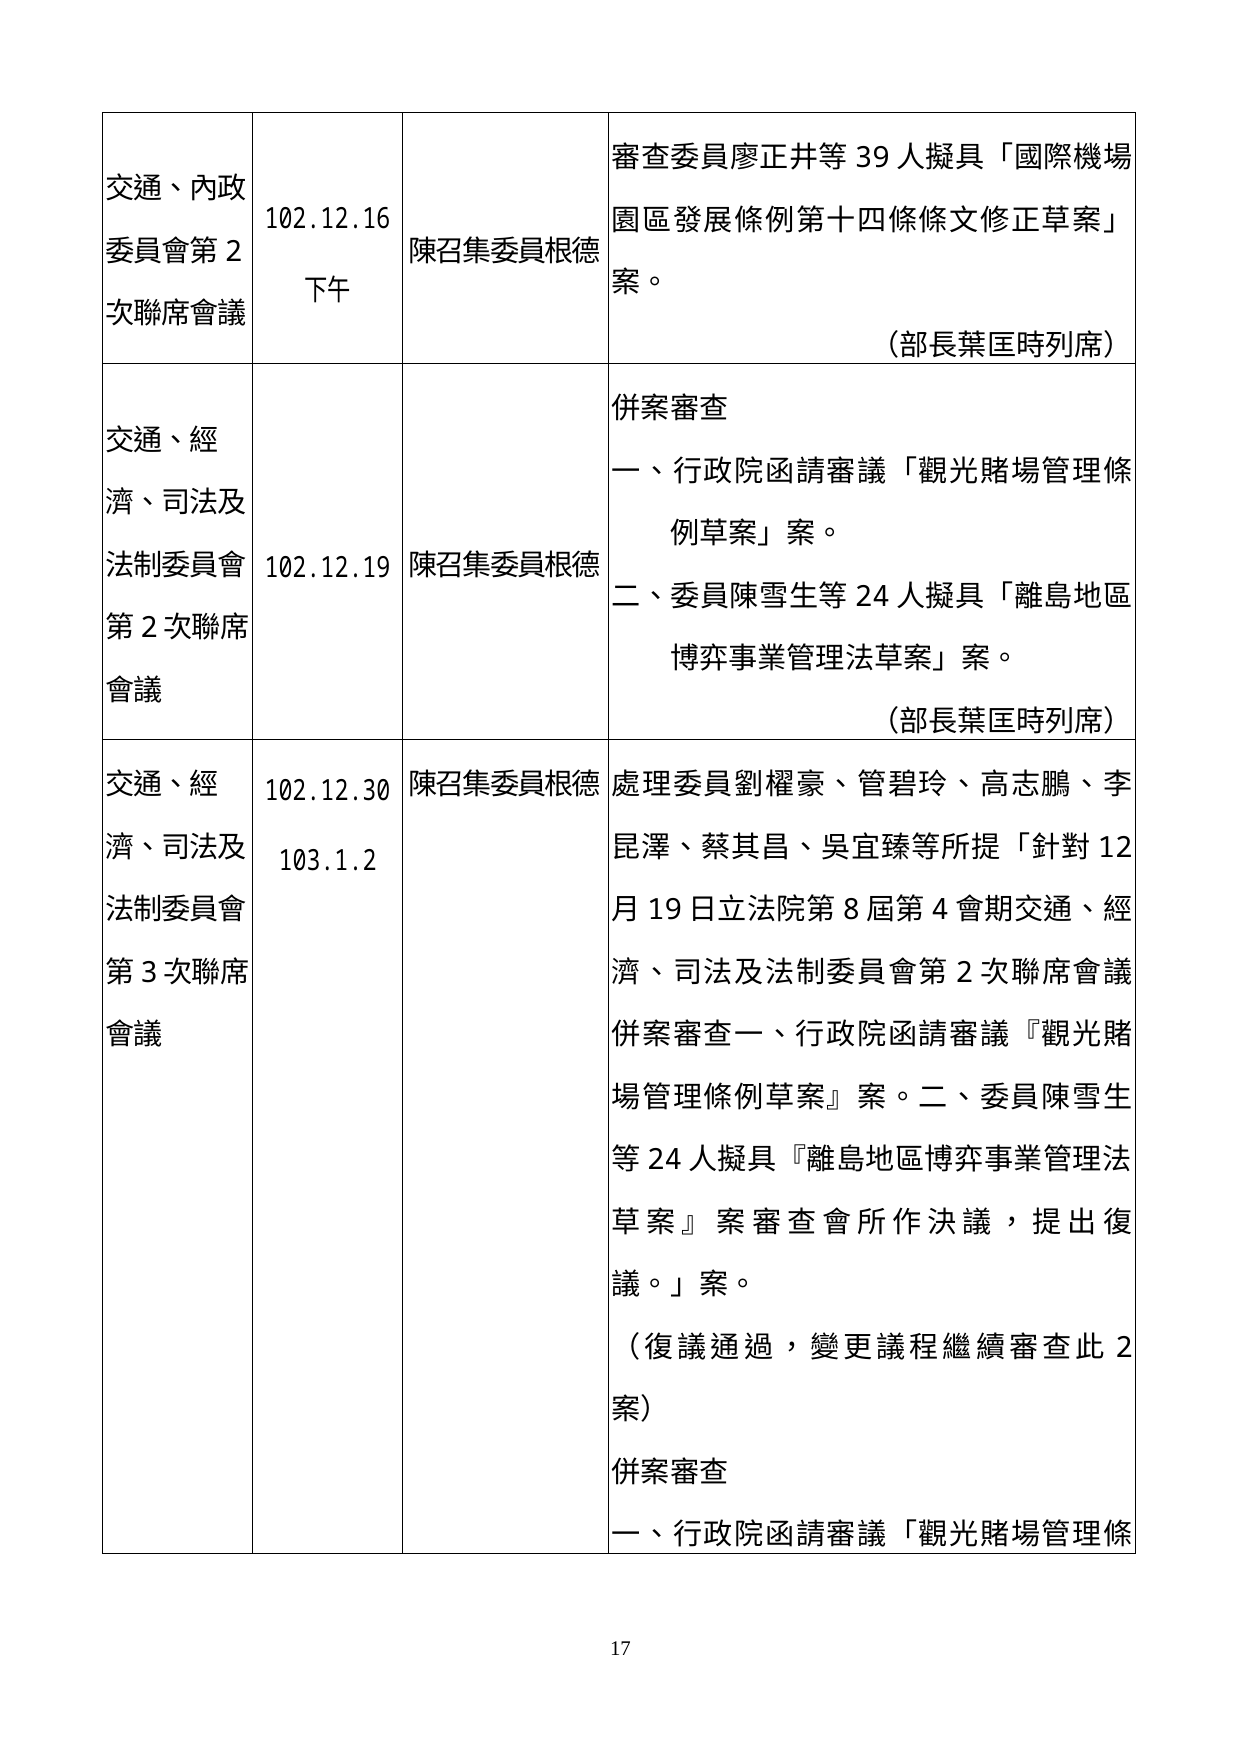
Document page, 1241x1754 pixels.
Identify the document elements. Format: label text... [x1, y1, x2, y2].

table_cell 交通、內政委員會第2次聯席會議 [103, 113, 252, 363]
table_cell 併案審查 一、行政院函請審議「觀光賭場管理條例草案」案。 二、委員陳雪生等24人擬具「離島地區博弈事業管理法草案」案。 （部長葉匡時列席） [609, 364, 1135, 739]
table_cell 陳召集委員根德 [403, 113, 608, 363]
table_cell 交通、經濟、司法及法制委員會第3次聯席會議 [103, 740, 252, 1553]
table_cell 交通、經濟、司法及法制委員會第2次聯席會議 [103, 364, 252, 739]
table_cell 處理委員劉櫂豪、管碧玲、高志鵬、李昆澤、蔡其昌、吳宜臻等所提「針對12月19日立法院第8屆第4會期交通、經濟、司法及法制委員會第2次聯席會議併案審查一、行政院函請審議『觀光賭場管理條例草案』案。二、委員陳雪生等24人擬具『離島地區博弈事業管理法草案』案審查會所作決議，提出復議。」案。 （復議通過，變更議程繼續審查此2案） 併案審查 一、行政院函請審議「觀光賭場管理條 [609, 740, 1135, 1553]
table_cell 102.12.30 103.1.2 [253, 740, 402, 1553]
table_cell 102.12.19 [253, 364, 402, 739]
table_cell 審查委員廖正井等39人擬具「國際機場園區發展條例第十四條條文修正草案」案。 （部長葉匡時列席） [609, 113, 1135, 363]
table_cell 陳召集委員根德 [403, 740, 608, 1553]
table_cell 102.12.16 下午 [253, 113, 402, 363]
table_cell 陳召集委員根德 [403, 364, 608, 739]
